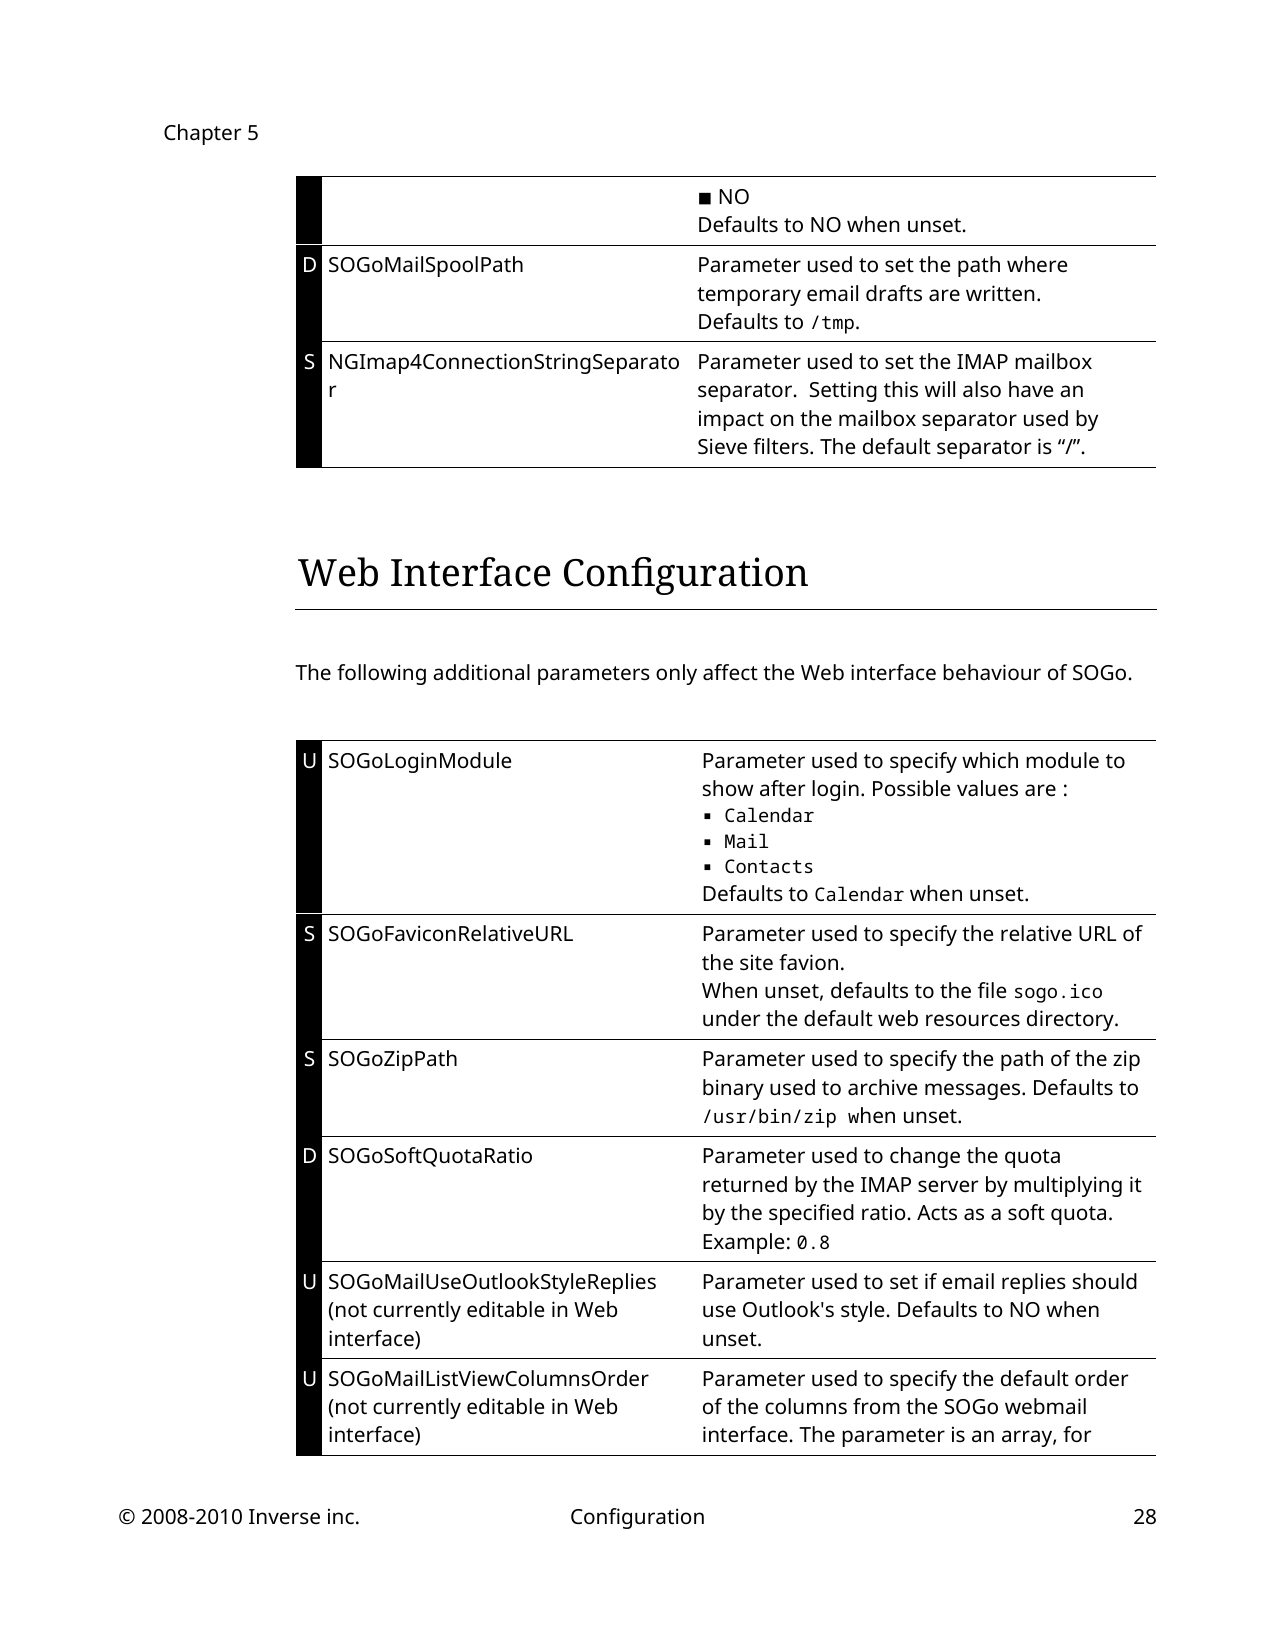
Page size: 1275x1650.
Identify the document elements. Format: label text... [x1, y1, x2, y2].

table_header U [296, 741, 322, 913]
table_cell NGImap4ConnectionStringSeparator [322, 342, 691, 467]
table_cell S [296, 915, 322, 1039]
table_cell SOGoSoftQuotaRatio [322, 1137, 696, 1261]
text The following additional parameters only affect the Web interface behaviour of SOGo. [295, 658, 1157, 687]
table_cell U [296, 1262, 322, 1358]
table_cell Parameter used to set the path where temporary email drafts are written. Defaults to /tmp. [691, 246, 1156, 341]
table_cell ◾ NO Defaults to NO when unset. [691, 177, 1156, 244]
table_cell Parameter used to specify the relative URL of the site favion. When unset, defaults to the file sogo.ico under the default web resources directory. [696, 915, 1156, 1039]
table_cell [322, 177, 691, 244]
table_cell D [296, 1137, 322, 1261]
table_cell U [296, 1359, 322, 1455]
table_cell SOGoMailUseOutlookStyleReplies (not currently editable in Web interface) [322, 1262, 696, 1358]
table_cell Parameter used to specify the path of the zip binary used to archive messages. Defaults to /usr/bin/zip when unset. [696, 1040, 1156, 1136]
subtitle Web Interface Configuration [295, 546, 1157, 609]
table_header Parameter used to specify which module to show after login. Possible values are : ◾ Calendar ◾ Mail ◾ Contacts Defaults to Calendar when unset. [696, 741, 1156, 913]
table_cell [296, 177, 322, 244]
table_cell SOGoFaviconRelativeURL [322, 915, 696, 1039]
table_cell Parameter used to set if email replies should use Outlook's style. Defaults to NO when unset. [696, 1262, 1156, 1358]
table_cell SOGoMailListViewColumnsOrder (not currently editable in Web interface) [322, 1359, 696, 1455]
table_header SOGoLoginModule [322, 741, 696, 913]
table_cell Parameter used to specify the default order of the columns from the SOGo webmail interface. The parameter is an array, for [696, 1359, 1156, 1455]
table_cell SOGoMailSpoolPath [322, 246, 691, 341]
table_cell S [296, 342, 322, 467]
table_cell Parameter used to set the IMAP mailbox separator. Setting this will also have an impact on the mailbox separator used by Sieve filters. The default separator is “/”. [691, 342, 1156, 467]
table_cell D [296, 246, 322, 341]
table_cell S [296, 1040, 322, 1136]
table_cell Parameter used to change the quota returned by the IMAP server by multiplying it by the specified ratio. Acts as a soft quota. Example: 0.8 [696, 1137, 1156, 1261]
table_cell SOGoZipPath [322, 1040, 696, 1136]
